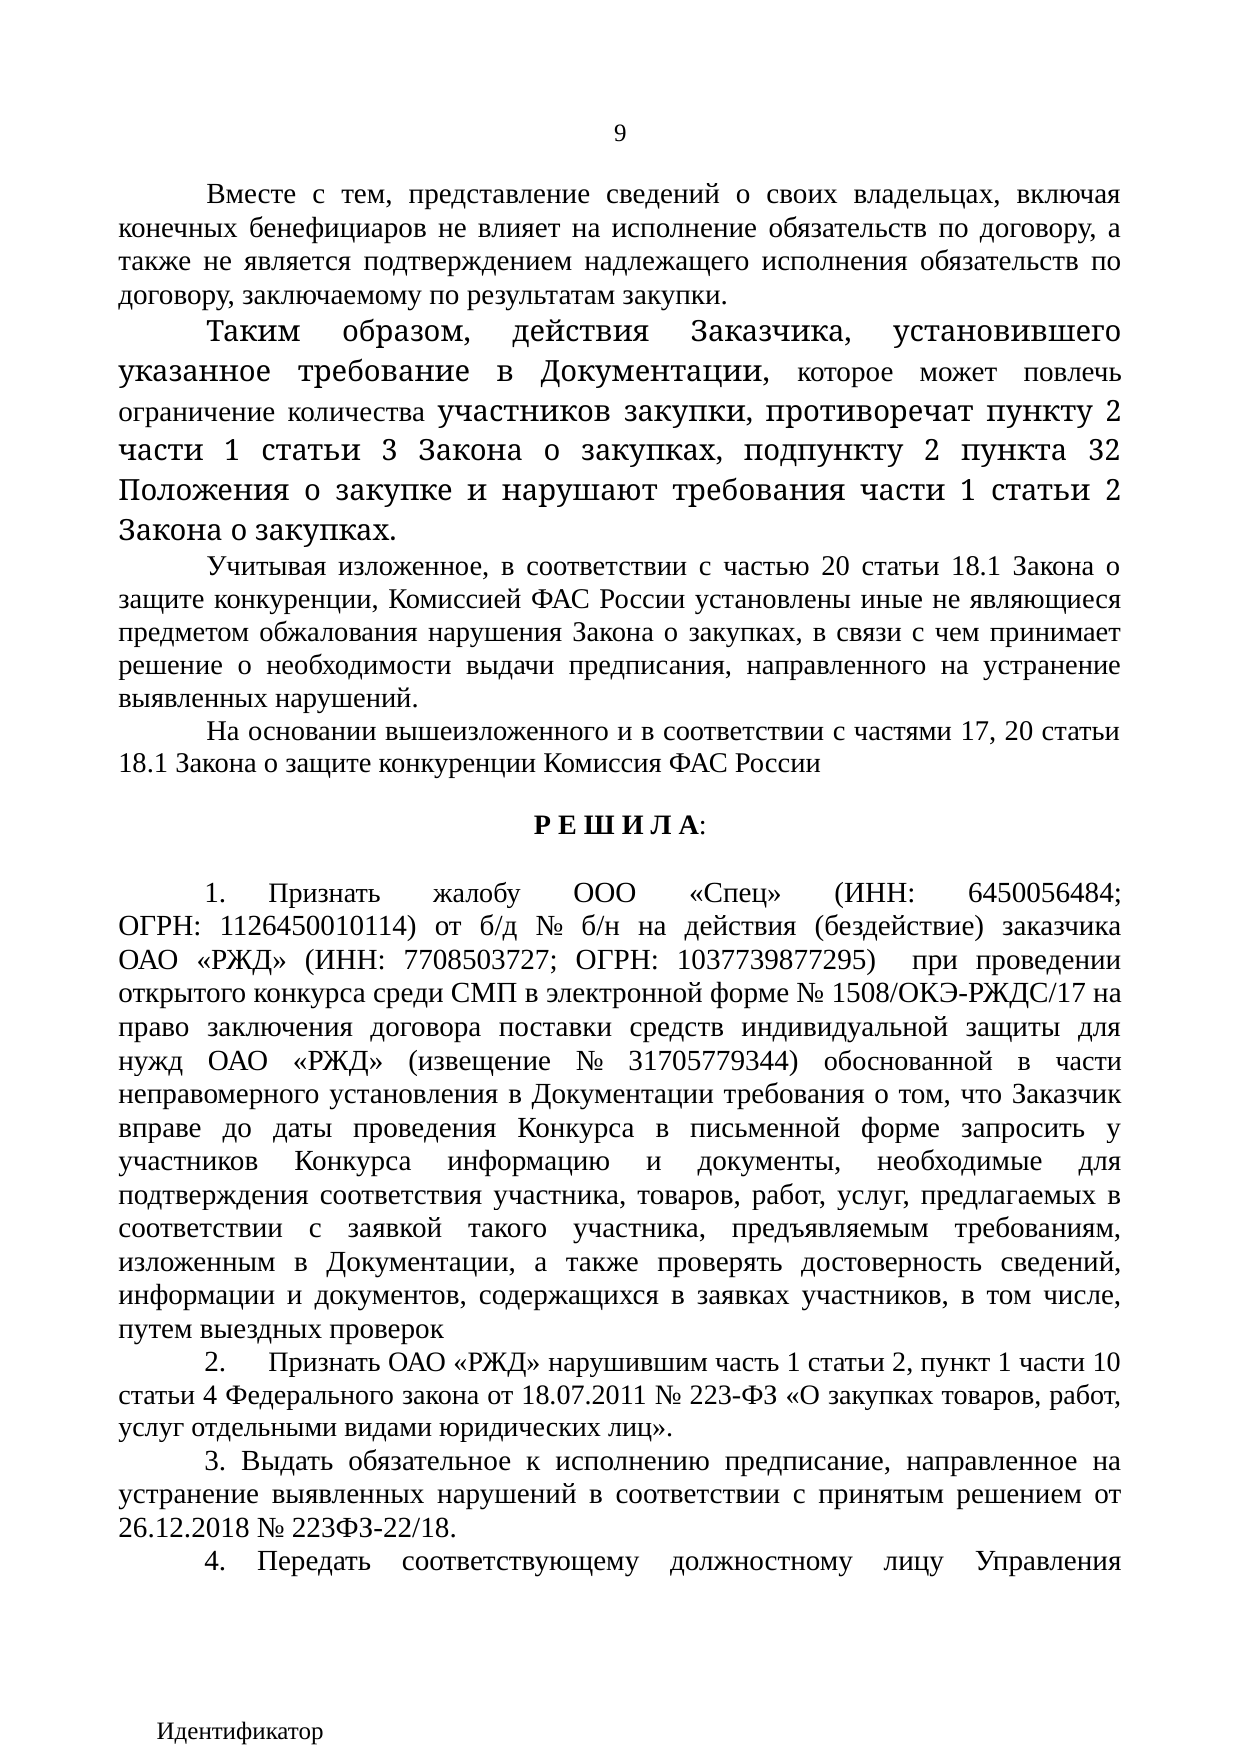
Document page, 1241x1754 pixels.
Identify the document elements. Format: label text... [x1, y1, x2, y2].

text На основании вышеизложенного и в соответствии с частями 17, 20 статьи 18.1 Закона о защите конкуренции Комиссия ФАС России [118, 713, 1122, 779]
list Признать ОАО «РЖД» нарушившим часть 1 статьи 2, пункт 1 части 10 статьи 4 Федерального закона от 18.07.2011 № 223-ФЗ «О закупках товаров, работ, услуг отдельными видами юридических лиц». [118, 1344, 1122, 1443]
text Р Е Ш И Л А: [118, 808, 1122, 840]
text Вместе с тем, представление сведений о своих владельцах, включая конечных бенефициаров не влияет на исполнение обязательств по договору, а также не является подтверждением надлежащего исполнения обязательств по договору, заключаемому по результатам закупки. [118, 176, 1122, 311]
text Учитывая изложенное, в соответствии с частью 20 статьи 18.1 Закона о защите конкуренции, Комиссией ФАС России установлены иные не являющиеся предметом обжалования нарушения Закона о закупках, в связи с чем принимает решение о необходимости выдачи предписания, направленного на устранение выявленных нарушений. [118, 549, 1122, 713]
text 4. Передать соответствующему должностному лицу Управления [118, 1543, 1122, 1577]
list Признать жалобу ООО «Спец» (ИНН: 6450056484; ОГРН: 1126450010114) от б/д № б/н на действия (бездействие) заказчика ОАО «РЖД» (ИНН: 7708503727; ОГРН: 1037739877295) при проведении открытого конкурса среди СМП в электронной форме № 1508/ОКЭ-РЖДС/17 на право заключения договора поставки средств индивидуальной защиты для нужд ОАО «РЖД» (извещение № 31705779344) обоснованной в части неправомерного установления в Документации требования о том, что Заказчик вправе до даты проведения Конкурса в письменной форме запросить у участников Конкурса информацию и документы, необходимые для подтверждения соответствия участника, товаров, работ, услуг, предлагаемых в соответствии с заявкой такого участника, предъявляемым требованиям, изложенным в Документации, а также проверять достоверность сведений, информации и документов, содержащихся в заявках участников, в том числе, путем выездных проверок [118, 875, 1122, 1344]
text 3. Выдать обязательное к исполнению предписание, направленное на устранение выявленных нарушений в соответствии с принятым решением от 26.12.2018 № 223ФЗ-22/18. [118, 1443, 1122, 1543]
text Таким образом, действия Заказчика, установившего указанное требование в Документации, которое может повлечь ограничение количества участников закупки, противоречат пункту 2 части 1 статьи 3 Закона о закупках, подпункту 2 пункта 32 Положения о закупке и нарушают требования части 1 статьи 2 Закона о закупках. [118, 311, 1122, 549]
